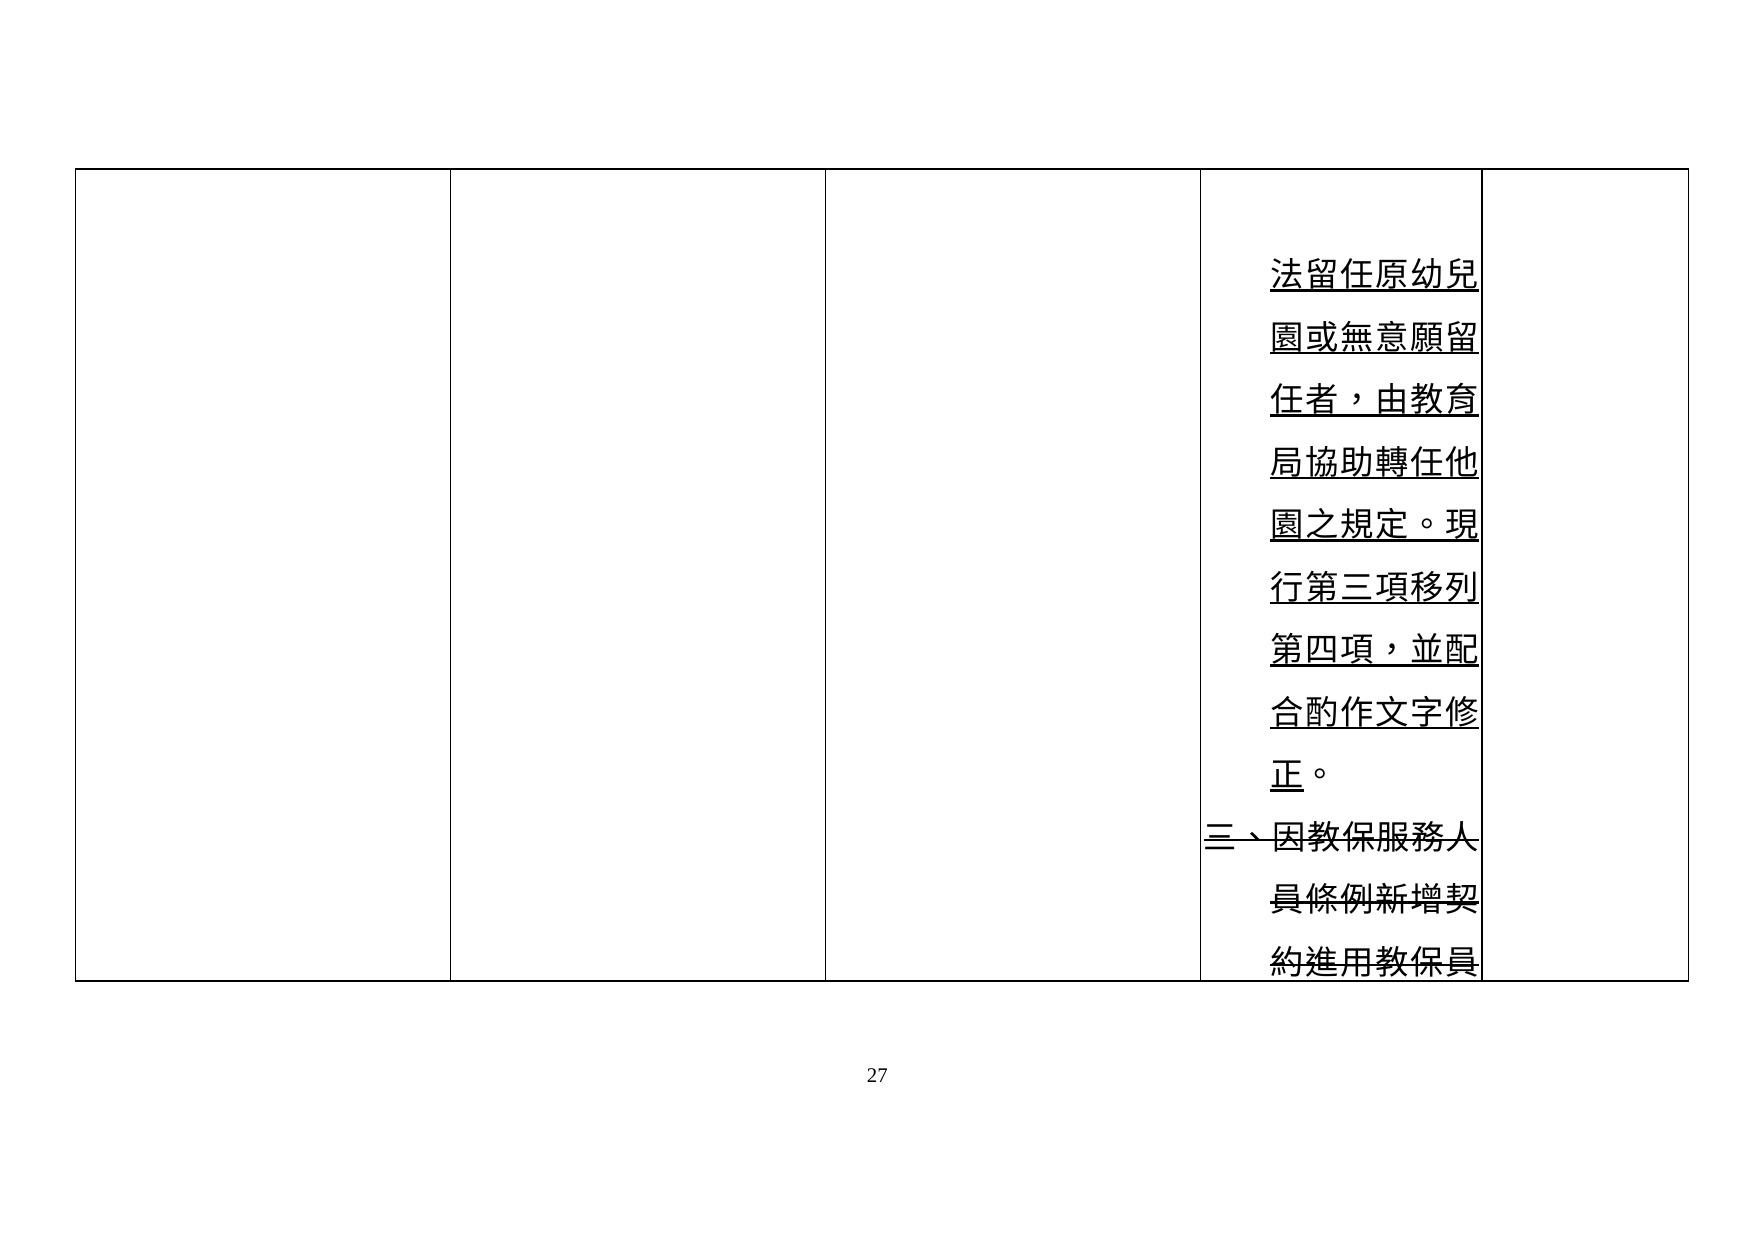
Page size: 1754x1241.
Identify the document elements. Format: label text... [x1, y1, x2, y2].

table_cell [76, 170, 450, 980]
table_cell [826, 170, 1200, 980]
table_cell [1483, 170, 1688, 980]
table_cell [451, 170, 825, 980]
table_cell 法留任原幼兒園或無意願留任者，由教育局協助轉任他園之規定。現行第三項移列第四項，並配合酌作文字修正。 三、因教保服務人員條例新增契約進用教保員 [1201, 170, 1481, 980]
